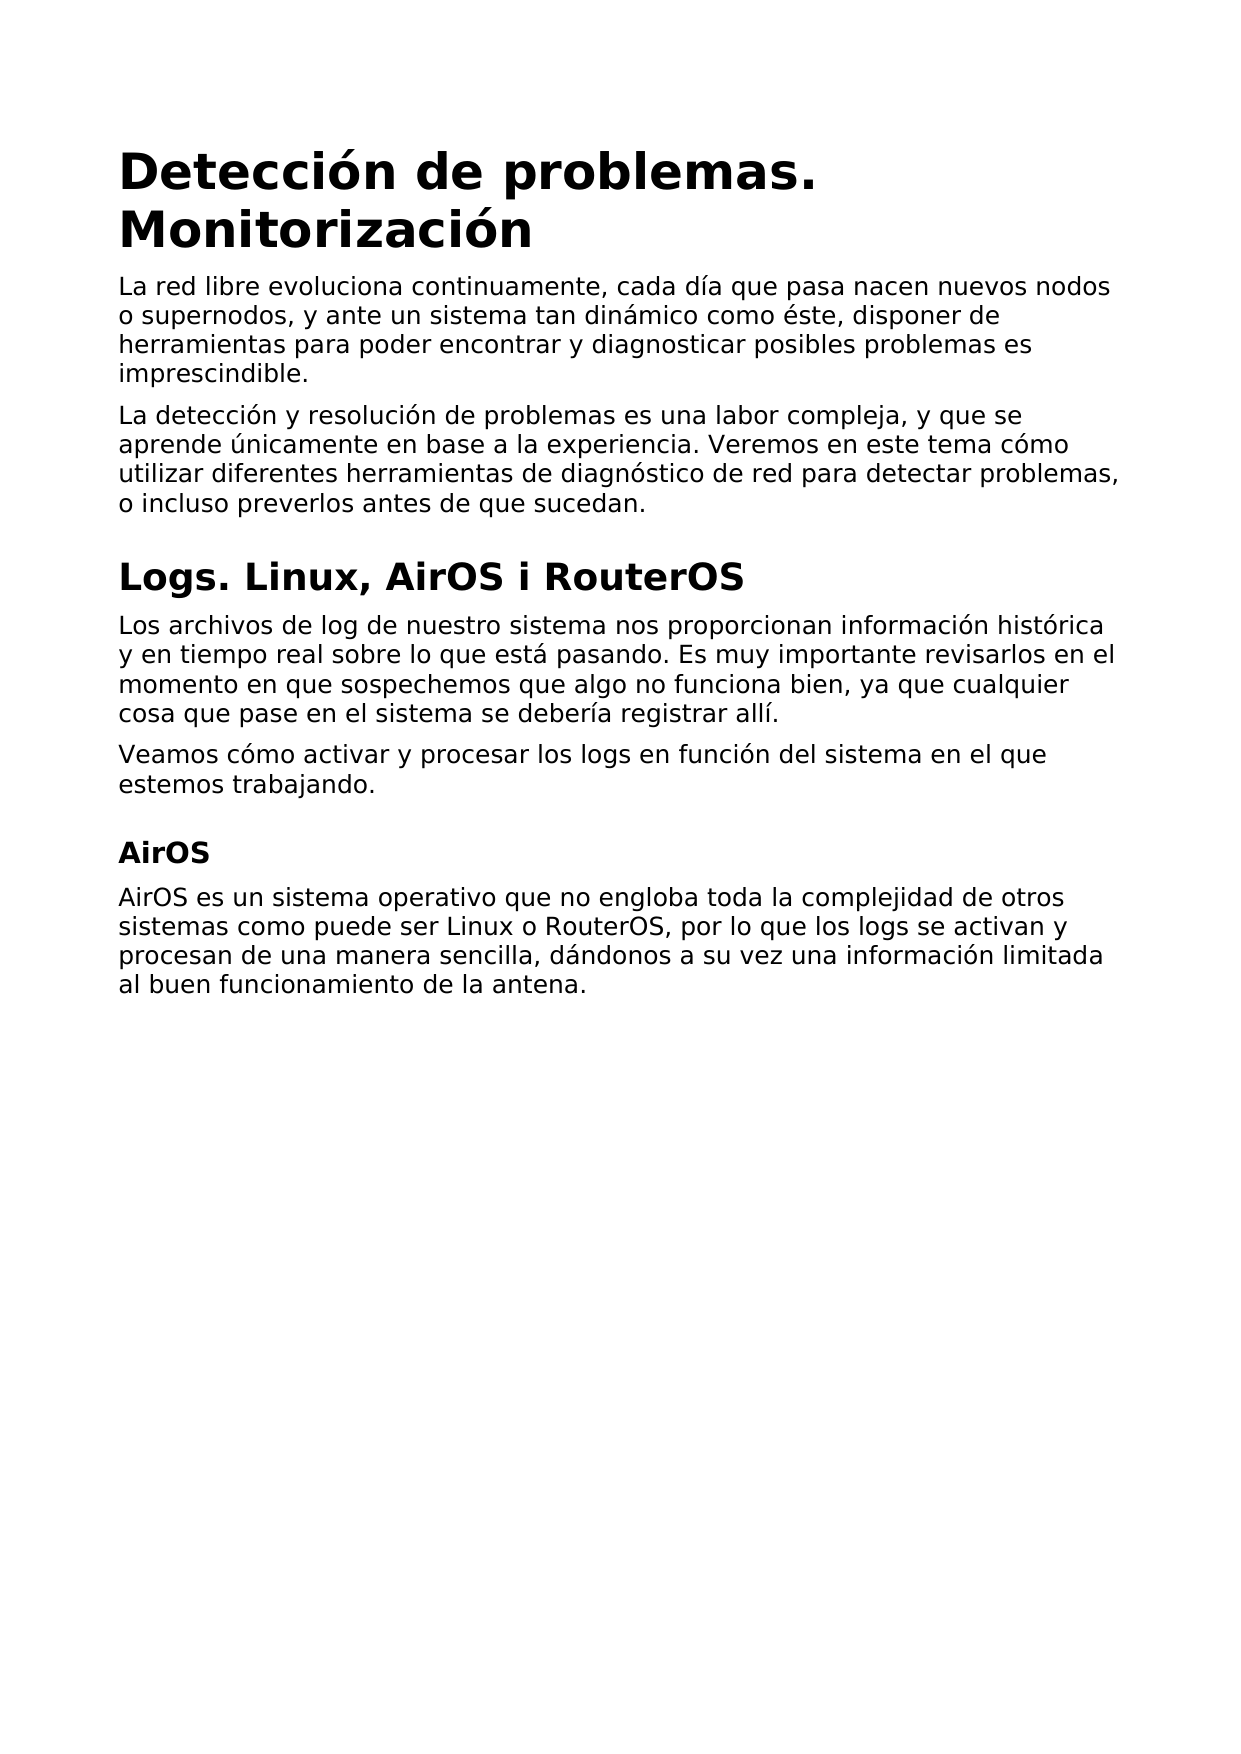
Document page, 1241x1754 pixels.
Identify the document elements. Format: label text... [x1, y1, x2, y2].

subtitle AirOS [118, 837, 1122, 871]
text La red libre evoluciona continuamente, cada día que pasa nacen nuevos nodos o supernodos, y ante un sistema tan dinámico como éste, disponer de herramientas para poder encontrar y diagnosticar posibles problemas es imprescindible. [118, 272, 1122, 389]
text Veamos cómo activar y procesar los logs en función del sistema en el que estemos trabajando. [118, 741, 1122, 799]
subtitle Detección de problemas. Monitorización [118, 143, 1122, 259]
text Los archivos de log de nuestro sistema nos proporcionan información histórica y en tiempo real sobre lo que está pasando. Es muy importante revisarlos en el momento en que sospechemos que algo no funciona bien, ya que cualquier cosa que pase en el sistema se debería registrar allí. [118, 612, 1122, 728]
text AirOS es un sistema operativo que no engloba toda la complejidad de otros sistemas como puede ser Linux o RouterOS, por lo que los logs se activan y procesan de una manera sencilla, dándonos a su vez una información limitada al buen funcionamiento de la antena. [118, 883, 1122, 1000]
subtitle Logs. Linux, AirOS i RouterOS [118, 555, 1122, 599]
text La detección y resolución de problemas es una labor compleja, y que se aprende únicamente en base a la experiencia. Veremos en este tema cómo utilizar diferentes herramientas de diagnóstico de red para detectar problemas, o incluso preverlos antes de que sucedan. [118, 401, 1122, 518]
